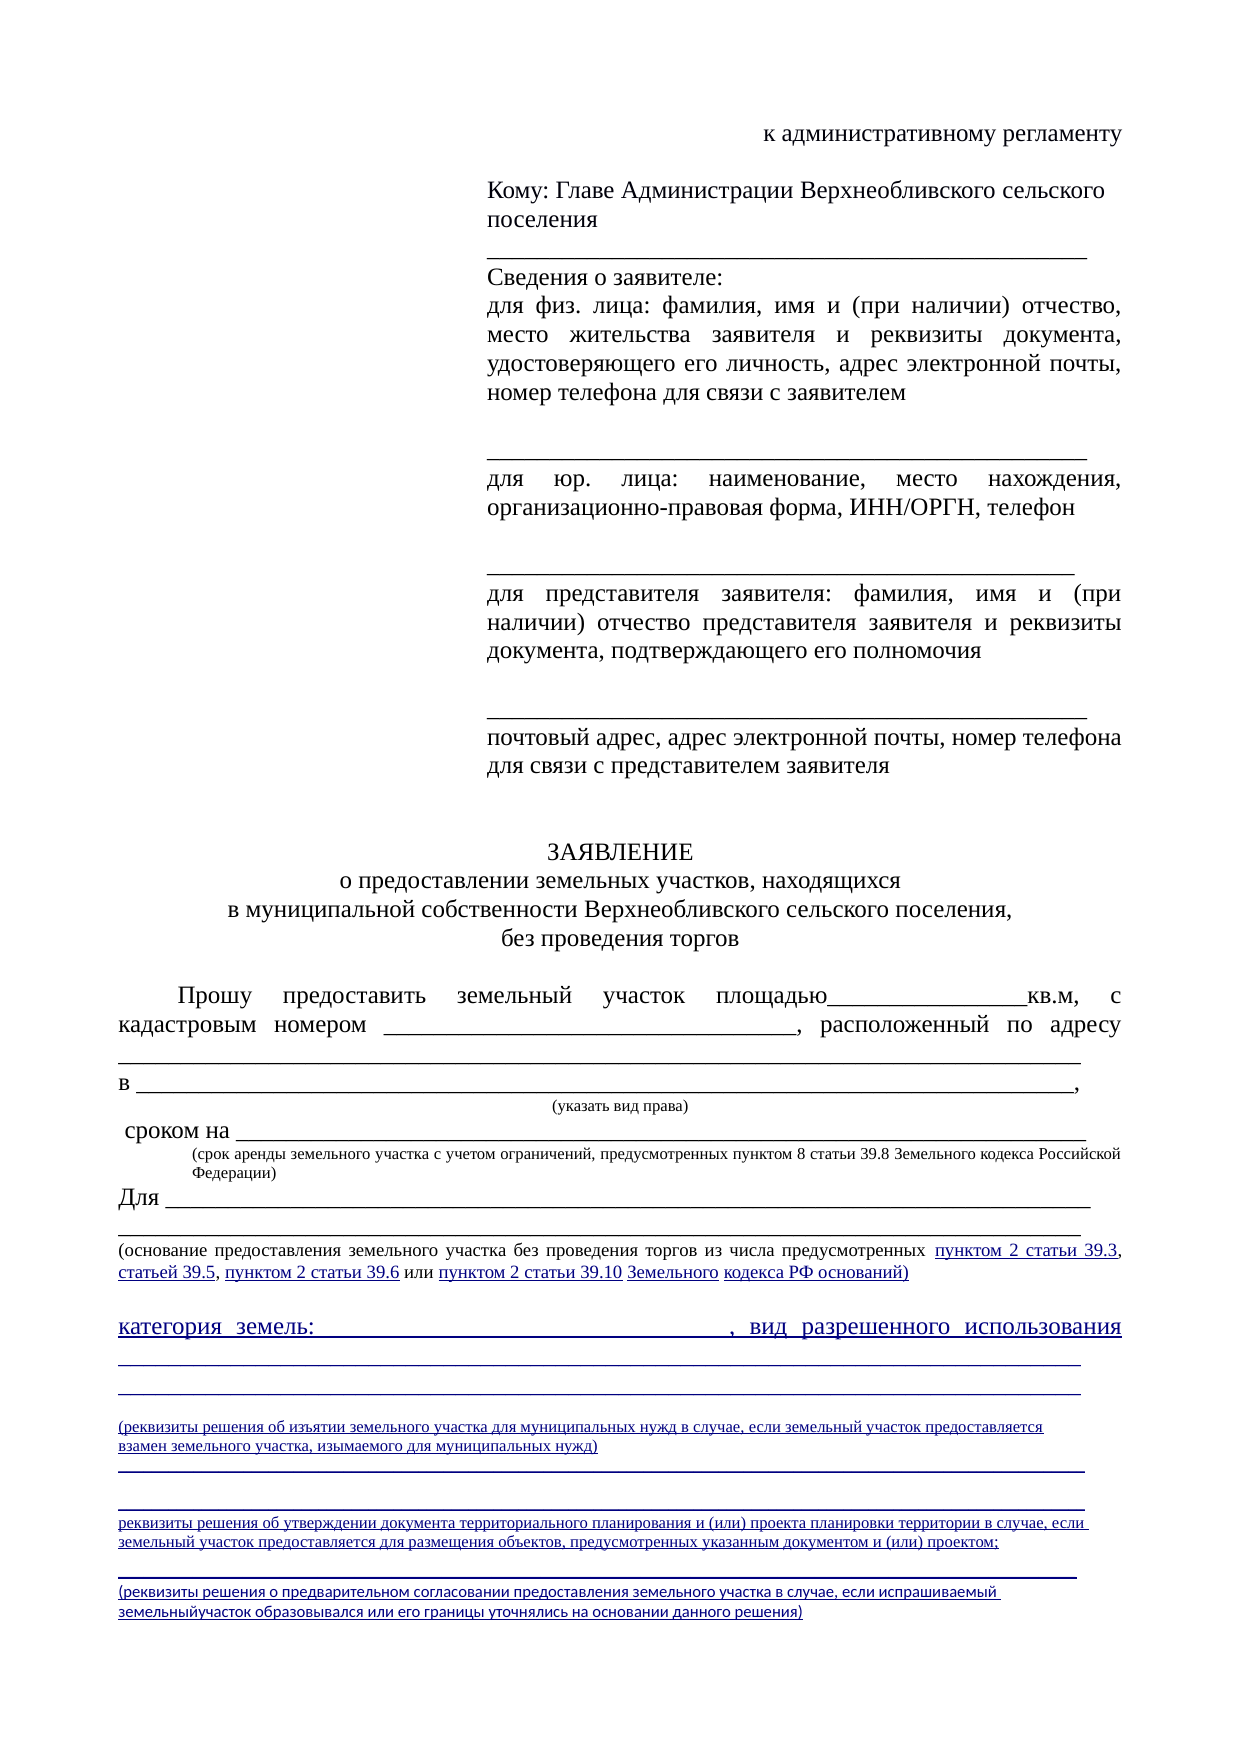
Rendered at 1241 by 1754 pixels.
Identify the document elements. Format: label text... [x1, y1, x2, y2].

text без проведения торгов [118, 923, 1122, 952]
text категория земель: ________________________________, вид разрешенного использования [118, 1311, 1122, 1336]
text (указать вид права) [118, 1096, 1122, 1115]
text (срок аренды земельного участка с учетом ограничений, предусмотренных пунктом 8 статьи 39.8 Земельного кодекса Российской Федерации) [192, 1143, 1122, 1182]
text почтовый адрес, адрес электронной почты, номер телефона для связи с представителем заявителя [487, 722, 1122, 779]
text ________________________________________________ [487, 693, 1122, 722]
text в ___________________________________________________________________________, [118, 1067, 1122, 1096]
text реквизиты решения об утверждении документа территориального планирования и (или) проекта планировки территории в случае, если земельный участок предоставляется для размещения объектов, предусмотренных указанным документом и (или) проектом; [118, 1512, 1122, 1551]
text взамен земельного участка, изымаемого для муниципальных нужд) [118, 1436, 1122, 1455]
text к административному регламенту [487, 118, 1122, 147]
text в муниципальной собственности Верхнеобливского сельского поселения, [118, 894, 1122, 923]
text ________________________________________________ [487, 434, 1122, 463]
text ________________________________________________ [413, 233, 1122, 262]
text _____________________________________________________________________________ [118, 1211, 1122, 1239]
text для юр. лица: наименование, место нахождения, организационно-правовая форма, ИНН/ОРГН, телефон [487, 463, 1122, 521]
text Для __________________________________________________________________________ [118, 1182, 1122, 1211]
text _____________________________________________________________________________ [118, 1551, 1122, 1581]
text для физ. лица: фамилия, имя и (при наличии) отчество, место жительства заявителя и реквизиты документа, удостоверяющего его личность, адрес электронной почты, номер телефона для связи с заявителем [487, 291, 1122, 406]
text Сведения о заявителе: [413, 262, 1122, 291]
text о предоставлении земельных участков, находящихся [118, 866, 1122, 894]
text ____________________________________________________________________________________________________________________ [118, 1493, 1122, 1512]
text (реквизиты решения о предварительном согласовании предоставления земельного участка в случае, если испрашиваемый земельныйучасток образовывался или его границы уточнялись на основании данного решения) [118, 1581, 1122, 1622]
text _____________________________________________________________________________ [118, 1369, 1122, 1397]
text _______________________________________________ [487, 549, 1122, 578]
text ЗАЯВЛЕНИЕ [118, 837, 1122, 866]
text (основание предоставления земельного участка без проведения торгов из числа предусмотренных пунктом 2 статьи 39.3, статьей 39.5, пунктом 2 статьи 39.6 или пунктом 2 статьи 39.10 Земельного кодекса РФ оснований) [118, 1239, 1122, 1282]
text Кому: Главе Администрации Верхнеобливского сельского [413, 176, 1122, 204]
text (реквизиты решения об изъятии земельного участка для муниципальных нужд в случае, если земельный участок предоставляется [118, 1417, 1122, 1436]
text _____________________________________________________________________________ [118, 1338, 1122, 1369]
text поселения [413, 204, 1122, 233]
text сроком на ____________________________________________________________________ [118, 1115, 1122, 1143]
text для представителя заявителя: фамилия, имя и (при наличии) отчество представителя заявителя и реквизиты документа, подтверждающего его полномочия [487, 578, 1122, 664]
text ____________________________________________________________________________________________________________________ [118, 1455, 1122, 1474]
text Прошу предоставить земельный участок площадью________________кв.м, с кадастровым номером _________________________________, расположенный по адресу _____________________________________________________________________________ [118, 981, 1122, 1067]
